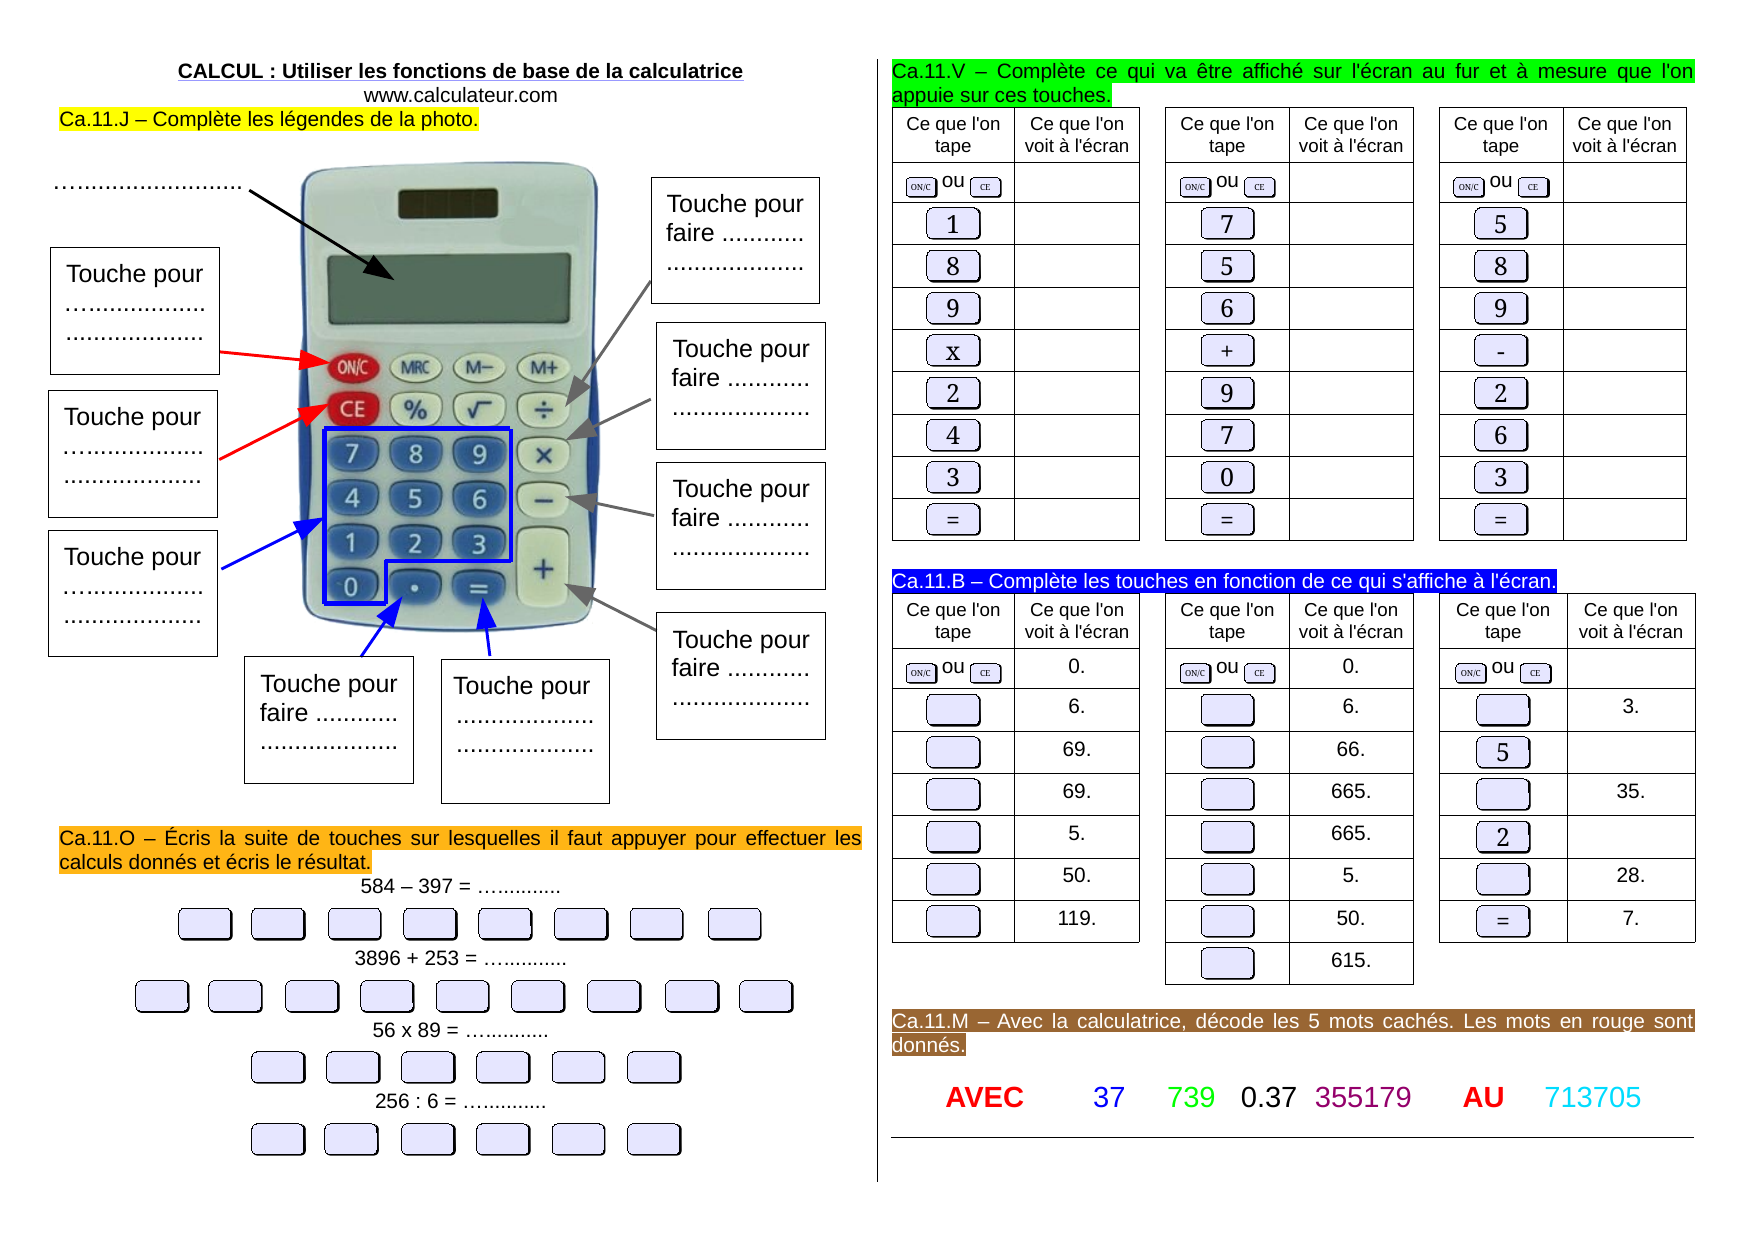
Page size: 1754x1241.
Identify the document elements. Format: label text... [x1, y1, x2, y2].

table_cell 615. [1290, 943, 1413, 984]
table_cell [1166, 859, 1289, 900]
text Ca.11.V – Complète ce qui va être affiché sur l'écran au fur et à mesure que l'on appuie sur ces touches. [892, 59, 1695, 107]
table_cell 69. [1015, 732, 1139, 773]
text 584 – 397 = …........... [59, 874, 862, 898]
table_cell [893, 859, 1014, 900]
table_cell [893, 415, 1014, 456]
table_cell 28. [1568, 859, 1695, 900]
table_cell [1564, 415, 1686, 456]
table_cell [1564, 288, 1686, 329]
table_cell [1440, 499, 1563, 540]
table_cell ou [893, 649, 1014, 688]
table_cell [1440, 774, 1567, 815]
table_cell [1564, 203, 1686, 244]
table_header Ce que l'on voit à l'écran [1015, 594, 1139, 648]
table_cell 50. [1290, 901, 1413, 942]
table_cell [893, 457, 1014, 498]
table_cell [1166, 943, 1289, 984]
table_cell [1015, 203, 1139, 244]
table_cell [1568, 649, 1695, 688]
table_cell [1440, 732, 1567, 773]
table_cell [1290, 372, 1413, 413]
table_cell 5. [1290, 859, 1413, 900]
table_cell [893, 245, 1014, 287]
table_cell [1290, 457, 1413, 498]
table_cell [1015, 457, 1139, 498]
table_cell 5. [1015, 816, 1139, 857]
table_cell [1290, 415, 1413, 456]
table_cell [1440, 203, 1563, 244]
table_cell 7. [1568, 901, 1695, 942]
table_cell [1166, 203, 1289, 244]
table_cell [1290, 499, 1413, 540]
table_cell 3. [1568, 689, 1695, 731]
table_cell [1440, 288, 1563, 329]
table_cell [1166, 816, 1289, 857]
table_cell [1440, 859, 1567, 900]
table_cell 50. [1015, 859, 1139, 900]
table_cell [1564, 372, 1686, 413]
table_cell 6. [1290, 689, 1413, 731]
text AVEC 37 739 0.37 355179 AU 713705 [892, 1080, 1695, 1114]
text Ca.11.O – Écris la suite de touches sur lesquelles il faut appuyer pour effectuer les calculs donnés et écris le résultat. [59, 826, 862, 874]
table_cell [1015, 499, 1139, 540]
table_cell [1568, 732, 1695, 773]
table_cell [1564, 499, 1686, 540]
table_cell [1440, 816, 1567, 857]
table_cell [893, 732, 1014, 773]
table_header Ce que l'on tape [1166, 594, 1289, 648]
table_cell 35. [1568, 774, 1695, 815]
table_cell [1166, 499, 1289, 540]
table_cell [1166, 415, 1289, 456]
table_cell [1166, 689, 1289, 731]
table_header Ce que l'on tape [1440, 594, 1567, 648]
table_cell [1440, 245, 1563, 287]
text Ca.11.M – Avec la calculatrice, décode les 5 mots cachés. Les mots en rouge sont donnés. [892, 1008, 1695, 1056]
table_cell [1440, 457, 1563, 498]
table_cell [1290, 330, 1413, 371]
table_cell [1290, 288, 1413, 329]
text Ca.11.B – Complète les touches en fonction de ce qui s'affiche à l'écran. [892, 569, 1695, 593]
table_header Ce que l'on voit à l'écran [1290, 108, 1413, 162]
table_cell [1564, 245, 1686, 287]
table_cell [1440, 415, 1563, 456]
table_cell [893, 330, 1014, 371]
table_cell 119. [1015, 901, 1139, 942]
table_cell 6. [1015, 689, 1139, 731]
table_cell [1564, 330, 1686, 371]
table_header Ce que l'on tape [1166, 108, 1289, 162]
table_cell [893, 901, 1014, 942]
text CALCUL : Utiliser les fonctions de base de la calculatrice [59, 59, 862, 83]
table_cell [1564, 457, 1686, 498]
table_cell [893, 288, 1014, 329]
table_cell [893, 372, 1014, 413]
table_cell [1166, 245, 1289, 287]
table_cell [1440, 901, 1567, 942]
text 3896 + 253 = …........... [59, 946, 862, 969]
table_cell [1015, 372, 1139, 413]
table_cell [1166, 330, 1289, 371]
table_cell ou [1166, 649, 1289, 688]
text 56 x 89 = …........... [59, 1017, 862, 1041]
picture [297, 161, 602, 634]
table_header Ce que l'on voit à l'écran [1568, 594, 1695, 648]
table_cell [893, 203, 1014, 244]
table_header Ce que l'on tape [893, 594, 1014, 648]
table_cell ou [1440, 163, 1563, 202]
table_cell 0. [1290, 649, 1413, 688]
table_cell ou [1166, 163, 1289, 202]
table_cell [1166, 457, 1289, 498]
table_cell 665. [1290, 774, 1413, 815]
table_header Ce que l'on voit à l'écran [1015, 108, 1139, 162]
table_cell 0. [1015, 649, 1139, 688]
table_cell [893, 689, 1014, 731]
table_header Ce que l'on voit à l'écran [1564, 108, 1686, 162]
table_cell 665. [1290, 816, 1413, 857]
table_cell [1290, 245, 1413, 287]
table_cell ou [1440, 649, 1567, 688]
table_cell [1015, 330, 1139, 371]
table_cell [1166, 774, 1289, 815]
text www.calculateur.com [59, 83, 862, 107]
table_cell ou [893, 163, 1014, 202]
table_cell [1166, 372, 1289, 413]
table_cell [1166, 732, 1289, 773]
table_cell 66. [1290, 732, 1413, 773]
table_cell [893, 774, 1014, 815]
table_cell [1015, 415, 1139, 456]
table_cell [1440, 372, 1563, 413]
text 256 : 6 = …........... [59, 1089, 862, 1113]
table_cell [1015, 163, 1139, 202]
table_cell [1290, 203, 1413, 244]
table_cell [1440, 689, 1567, 731]
table_header Ce que l'on tape [1440, 108, 1563, 162]
table_header Ce que l'on voit à l'écran [1290, 594, 1413, 648]
table_header Ce que l'on tape [893, 108, 1014, 162]
table_cell [1564, 163, 1686, 202]
picture [327, 431, 509, 601]
table_cell [1015, 245, 1139, 287]
table_cell [1568, 816, 1695, 857]
table_cell [1166, 901, 1289, 942]
table_cell [1166, 288, 1289, 329]
table_cell [1015, 288, 1139, 329]
table_cell [1440, 330, 1563, 371]
table_cell [1290, 163, 1413, 202]
table_cell [893, 816, 1014, 857]
table_cell 69. [1015, 774, 1139, 815]
table_cell [893, 499, 1014, 540]
text Ca.11.J – Complète les légendes de la photo. [59, 107, 862, 131]
